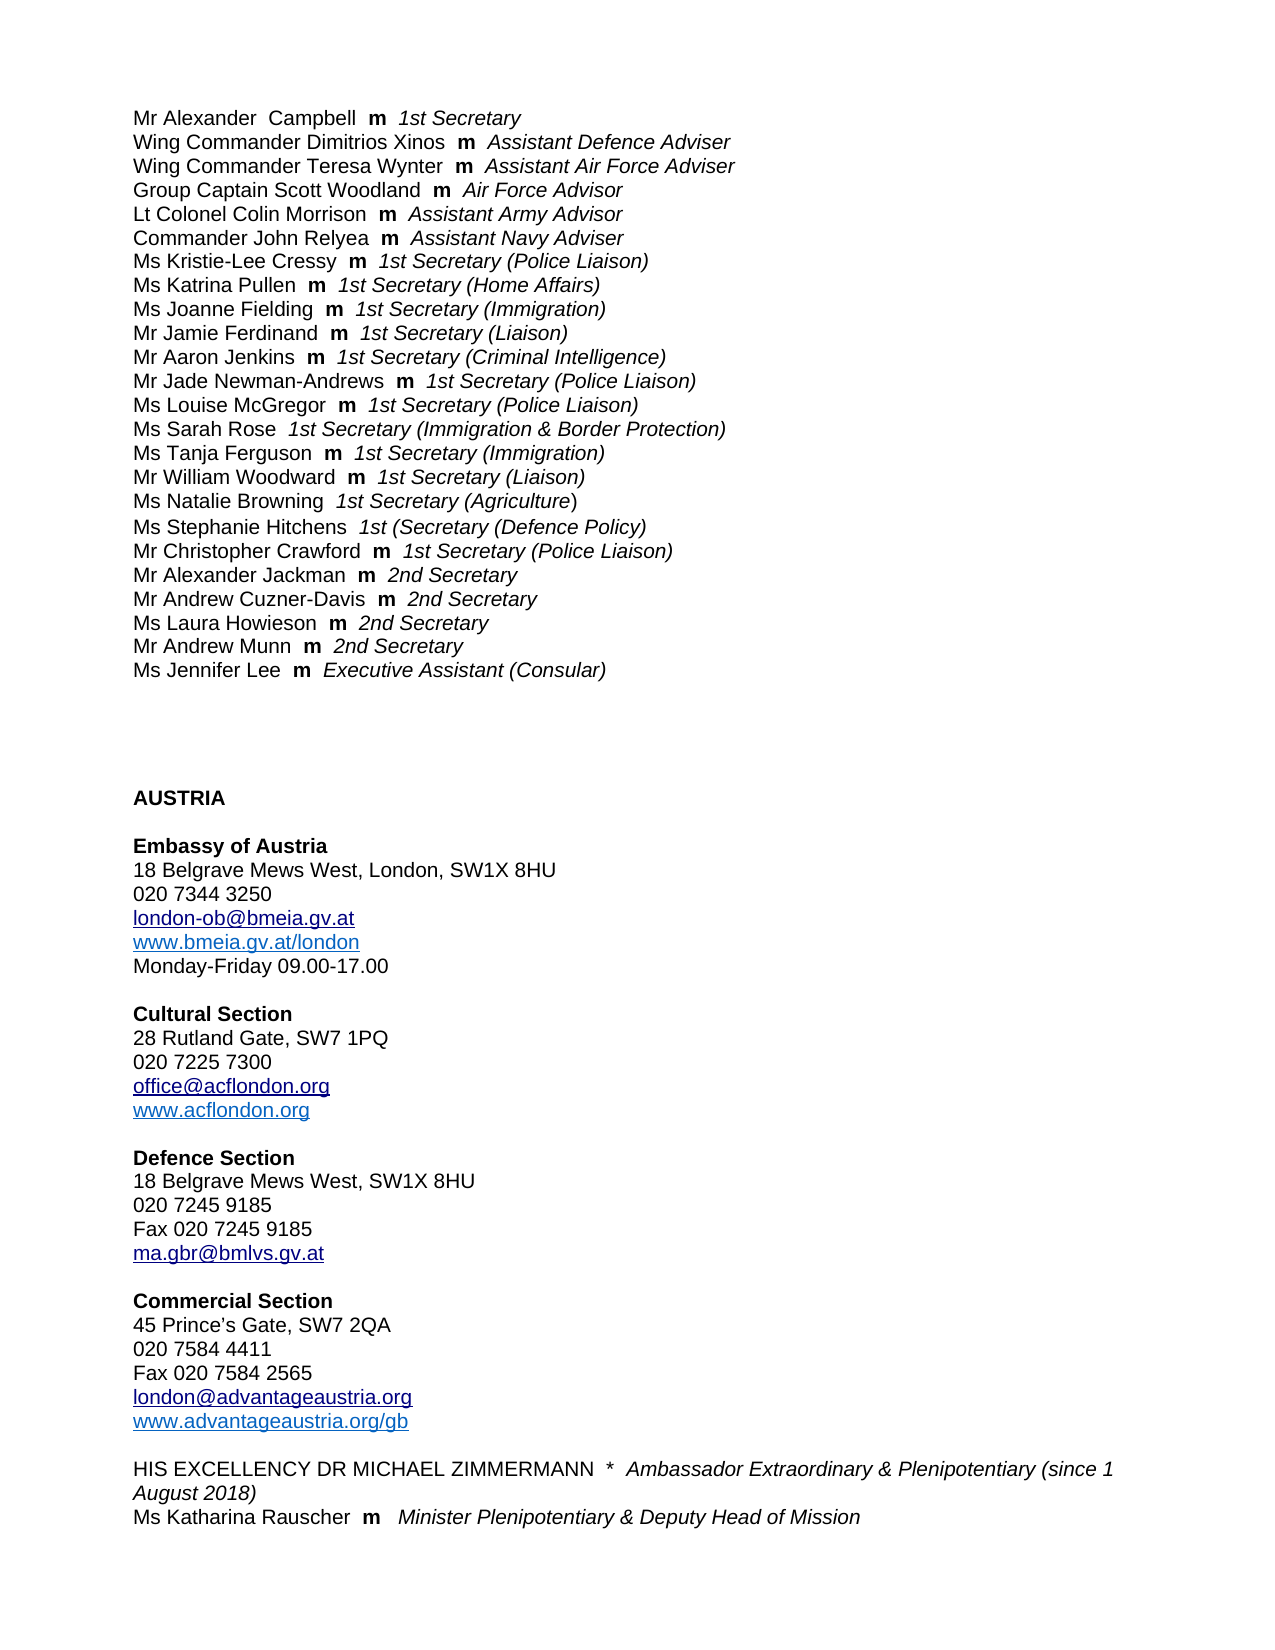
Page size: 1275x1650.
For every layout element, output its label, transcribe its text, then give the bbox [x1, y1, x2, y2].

text london@advantageaustria.org [133, 1385, 1181, 1409]
text Group Captain Scott Woodland m Air Force Advisor [133, 177, 1181, 201]
text Monday-Friday 09.00-17.00 [133, 954, 1181, 978]
text Commercial Section [133, 1289, 1181, 1313]
text office@acflondon.org [133, 1073, 1181, 1097]
text Wing Commander Dimitrios Xinos m Assistant Defence Adviser [133, 129, 1181, 153]
text Commander John Relyea m Assistant Navy Adviser [133, 225, 1181, 249]
text 020 7245 9185 [133, 1193, 1181, 1217]
text www.acflondon.org [133, 1097, 1181, 1121]
text Ms Laura Howieson m 2nd Secretary [133, 610, 1181, 634]
text AUSTRIA [133, 786, 1181, 810]
text HIS EXCELLENCY DR MICHAEL ZIMMERMANN * Ambassador Extraordinary & Plenipotentiary (since 1 August 2018) [133, 1457, 1181, 1505]
text 020 7584 4411 [133, 1337, 1181, 1361]
text Ms Sarah Rose 1st Secretary (Immigration & Border Protection) [133, 417, 1181, 441]
text Mr Aaron Jenkins m 1st Secretary (Criminal Intelligence) [133, 345, 1181, 369]
text Ms Joanne Fielding m 1st Secretary (Immigration) [133, 297, 1181, 321]
text Mr Andrew Munn m 2nd Secretary [133, 634, 1181, 658]
text ma.gbr@bmlvs.gv.at [133, 1241, 1181, 1265]
text Mr Alexander Campbell m 1st Secretary [133, 106, 1181, 129]
text 020 7344 3250 [133, 882, 1181, 906]
text www.bmeia.gv.at/london [133, 930, 1181, 954]
text 18 Belgrave Mews West, London, SW1X 8HU [133, 858, 1181, 882]
text Wing Commander Teresa Wynter m Assistant Air Force Adviser [133, 153, 1181, 177]
text 28 Rutland Gate, SW7 1PQ [133, 1026, 1181, 1049]
text Mr Andrew Cuzner-Davis m 2nd Secretary [133, 586, 1181, 610]
text Ms Stephanie Hitchens 1st (Secretary (Defence Policy) [133, 514, 1181, 538]
text Ms Natalie Browning 1st Secretary (Agriculture) [133, 489, 1181, 513]
text Ms Katrina Pullen m 1st Secretary (Home Affairs) [133, 273, 1181, 297]
text Mr Christopher Crawford m 1st Secretary (Police Liaison) [133, 538, 1181, 562]
text Ms Katharina Rauscher m Minister Plenipotentiary & Deputy Head of Mission [133, 1505, 1181, 1529]
text Ms Kristie-Lee Cressy m 1st Secretary (Police Liaison) [133, 249, 1181, 273]
text Fax 020 7584 2565 [133, 1361, 1181, 1385]
text Ms Tanja Ferguson m 1st Secretary (Immigration) [133, 441, 1181, 465]
text Mr Jade Newman-Andrews m 1st Secretary (Police Liaison) [133, 369, 1181, 393]
text Defence Section [133, 1145, 1181, 1169]
text Ms Louise McGregor m 1st Secretary (Police Liaison) [133, 393, 1181, 417]
text 18 Belgrave Mews West, SW1X 8HU [133, 1169, 1181, 1193]
text Mr William Woodward m 1st Secretary (Liaison) [133, 465, 1181, 489]
text Embassy of Austria [133, 834, 1181, 858]
text Fax 020 7245 9185 [133, 1217, 1181, 1241]
text 45 Prince’s Gate, SW7 2QA [133, 1313, 1181, 1337]
text 020 7225 7300 [133, 1049, 1181, 1073]
text Lt Colonel Colin Morrison m Assistant Army Advisor [133, 201, 1181, 225]
text Mr Jamie Ferdinand m 1st Secretary (Liaison) [133, 321, 1181, 345]
text london-ob@bmeia.gv.at [133, 906, 1181, 930]
text Ms Jennifer Lee m Executive Assistant (Consular) [133, 658, 1181, 682]
text www.advantageaustria.org/gb [133, 1409, 1181, 1433]
text Mr Alexander Jackman m 2nd Secretary [133, 562, 1181, 586]
text Cultural Section [133, 1002, 1181, 1026]
